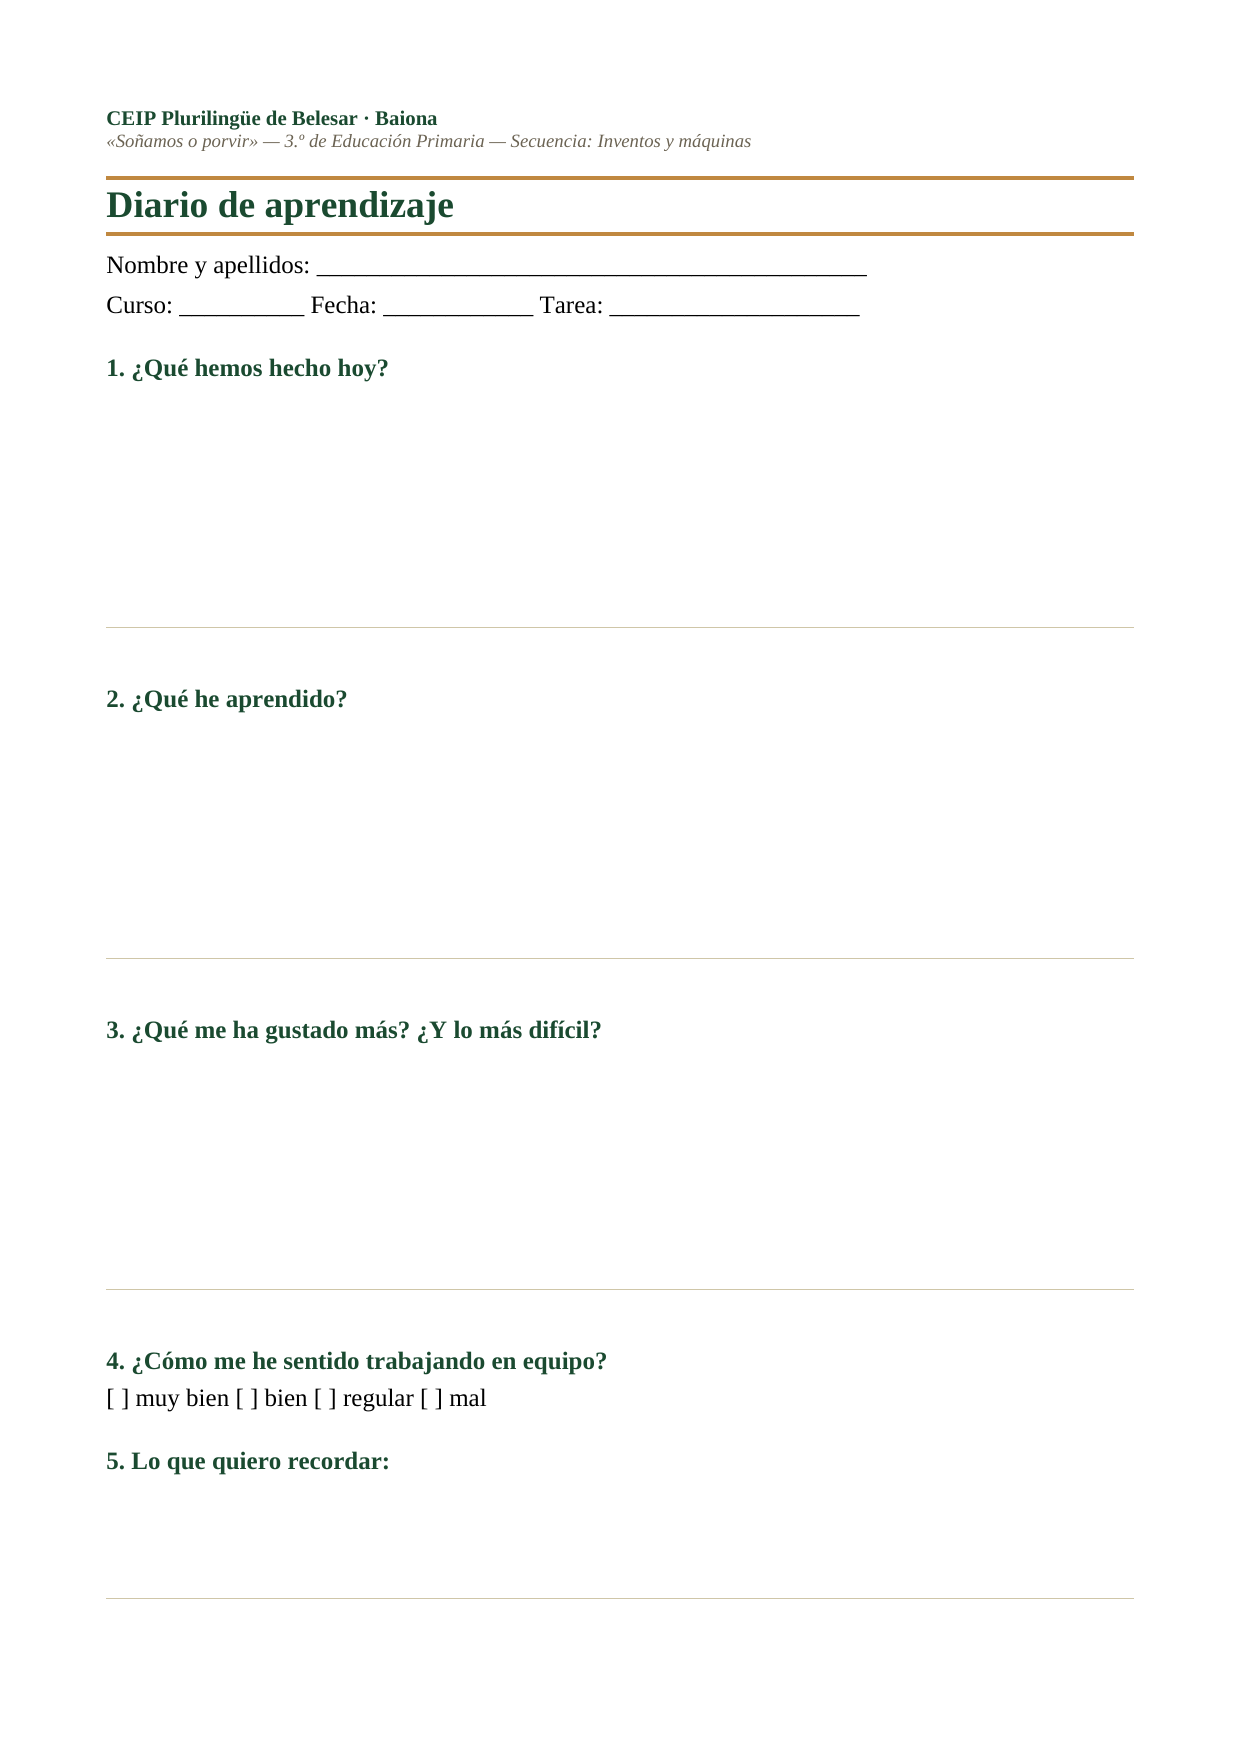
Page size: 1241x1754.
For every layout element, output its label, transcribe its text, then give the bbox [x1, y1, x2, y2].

text Curso: __________ Fecha: ____________ Tarea: ____________________ [106, 290, 1134, 319]
text Nombre y apellidos: ____________________________________________ [106, 251, 1134, 279]
text 1. ¿Qué hemos hecho hoy? [106, 353, 1134, 382]
text 3. ¿Qué me ha gustado más? ¿Y lo más difícil? [106, 1015, 1134, 1044]
text CEIP Plurilingüe de Belesar · Baiona [106, 106, 1134, 130]
text 4. ¿Cómo me he sentido trabajando en equipo? [106, 1346, 1134, 1374]
text «Soñamos o porvir» — 3.º de Educación Primaria — Secuencia: Inventos y máquinas [106, 130, 1134, 152]
text Diario de aprendizaje [106, 180, 1134, 232]
text [ ] muy bien [ ] bien [ ] regular [ ] mal [106, 1383, 1134, 1412]
text 2. ¿Qué he aprendido? [106, 684, 1134, 713]
text 5. Lo que quiero recordar: [106, 1446, 1134, 1475]
